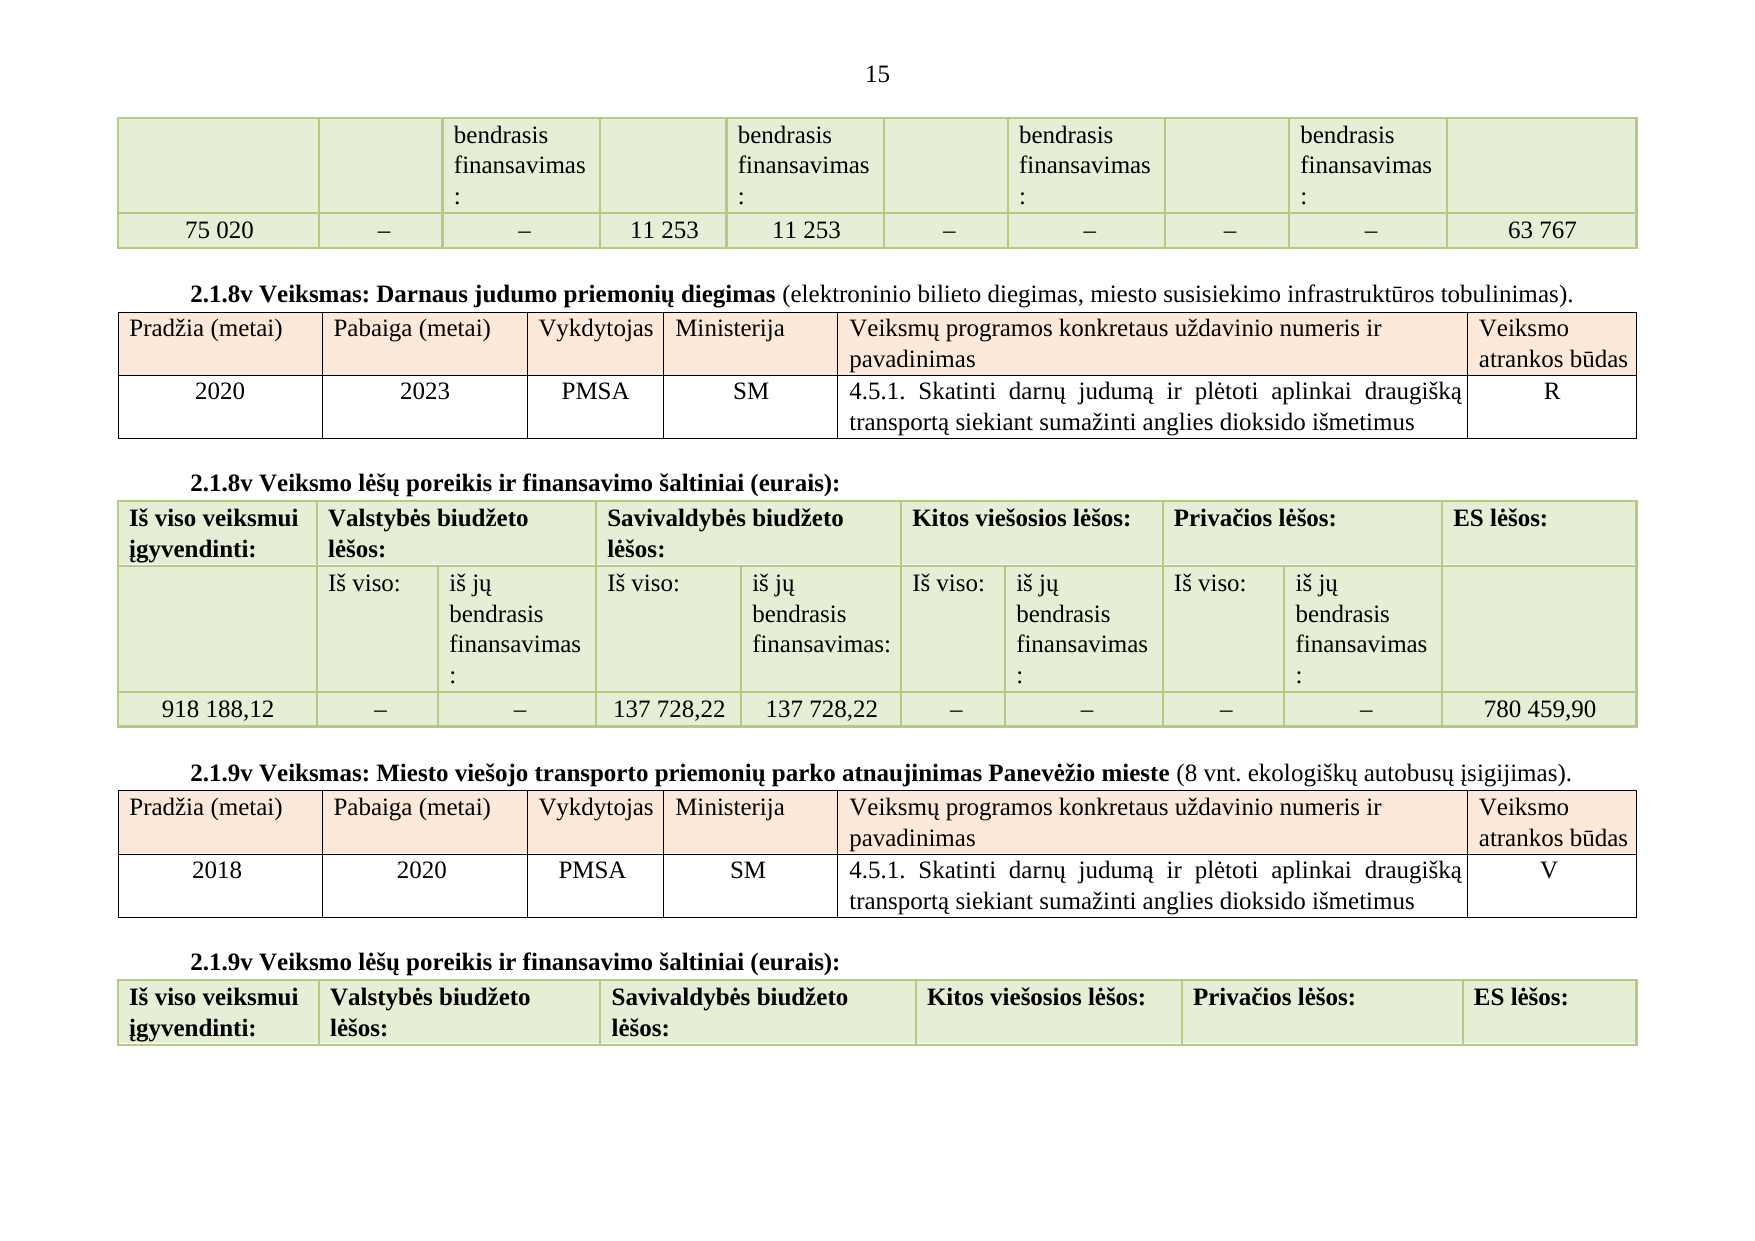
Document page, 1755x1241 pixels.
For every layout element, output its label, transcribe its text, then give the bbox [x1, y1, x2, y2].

table_header Privačios lėšos: [1164, 502, 1441, 564]
table_cell Iš viso: [597, 567, 740, 691]
table_cell Iš viso: [1164, 567, 1283, 691]
table_header Savivaldybės biudžeto lėšos: [597, 502, 900, 564]
table_cell iš jų bendrasis finansavimas: [1006, 567, 1162, 691]
text 2.1.8v Veiksmas: Darnaus judumo priemonių diegimas (elektroninio bilieto diegimas, miesto susisiekimo infrastruktūros tobulinimas). [190, 279, 1636, 308]
table_cell 11 253 [728, 214, 883, 247]
table_header Iš viso veiksmui įgyvendinti: [119, 502, 316, 564]
table_header Kitos viešosios lėšos: [917, 981, 1181, 1043]
table_header ES lėšos: [1464, 981, 1635, 1043]
table_cell iš jų bendrasis finansavimas: [1285, 567, 1441, 691]
table_cell bendrasis finansavimas: [728, 119, 883, 212]
table_cell 4.5.1. Skatinti darnų judumą ir plėtoti aplinkai draugišką transportą siekiant sumažinti anglies dioksido išmetimus [838, 376, 1467, 438]
table_header Pabaiga (metai) [323, 313, 527, 375]
table_cell Iš viso: [902, 567, 1004, 691]
table_cell – [902, 693, 1004, 725]
table_header ES lėšos: [1443, 502, 1635, 564]
table_header Savivaldybės biudžeto lėšos: [601, 981, 915, 1043]
table_cell [1166, 119, 1288, 212]
table_cell bendrasis finansavimas: [444, 119, 599, 212]
table_cell – [1290, 214, 1446, 247]
table_cell 2020 [119, 376, 322, 438]
table_header Pradžia (metai) [119, 791, 322, 853]
table_header Vykdytojas [528, 791, 663, 853]
table_cell 4.5.1. Skatinti darnų judumą ir plėtoti aplinkai draugišką transportą siekiant sumažinti anglies dioksido išmetimus [838, 855, 1467, 917]
table_cell bendrasis finansavimas: [1290, 119, 1446, 212]
table_cell 137 728,22 [742, 693, 900, 725]
table_cell 63 767 [1448, 214, 1635, 247]
table_cell 2018 [119, 855, 322, 917]
table_cell [1443, 567, 1635, 691]
table_cell – [1166, 214, 1288, 247]
table_cell [320, 119, 441, 212]
table_cell – [1009, 214, 1164, 247]
table_cell [119, 567, 316, 691]
table_cell 2023 [323, 376, 527, 438]
table_cell 75 020 [119, 214, 318, 247]
table_cell 137 728,22 [597, 693, 740, 725]
table_header Veiksmo atrankos būdas [1468, 313, 1636, 375]
table_cell SM [664, 376, 837, 438]
table_cell bendrasis finansavimas: [1009, 119, 1164, 212]
table_cell – [1285, 693, 1441, 725]
table_cell iš jų bendrasis finansavimas: [439, 567, 595, 691]
table_cell – [320, 214, 441, 247]
table_cell 2020 [323, 855, 527, 917]
table_cell 918 188,12 [119, 693, 316, 725]
table_header Pabaiga (metai) [323, 791, 527, 853]
table_cell [119, 119, 318, 212]
table_cell [601, 119, 725, 212]
table_header Ministerija [664, 791, 837, 853]
table_cell 780 459,90 [1443, 693, 1635, 725]
table_header Privačios lėšos: [1183, 981, 1462, 1043]
table_cell V [1468, 855, 1636, 917]
table_header Kitos viešosios lėšos: [902, 502, 1162, 564]
table_header Valstybės biudžeto lėšos: [318, 502, 595, 564]
text 2.1.8v Veiksmo lėšų poreikis ir finansavimo šaltiniai (eurais): [190, 468, 1636, 496]
table_cell [885, 119, 1007, 212]
table_header Veiksmo atrankos būdas [1468, 791, 1636, 853]
table_header Ministerija [664, 313, 837, 375]
table_cell – [439, 693, 595, 725]
table_cell iš jų bendrasis finansavimas: [742, 567, 900, 691]
table_cell PMSA [528, 855, 663, 917]
table_header Iš viso veiksmui įgyvendinti: [119, 981, 318, 1043]
table_header Veiksmų programos konkretaus uždavinio numeris ir pavadinimas [838, 791, 1467, 853]
table_cell – [318, 693, 437, 725]
table_cell R [1468, 376, 1636, 438]
table_cell [1448, 119, 1635, 212]
table_cell – [1006, 693, 1162, 725]
table_cell SM [664, 855, 837, 917]
table_header Pradžia (metai) [119, 313, 322, 375]
table_cell – [444, 214, 599, 247]
table_cell 11 253 [601, 214, 725, 247]
table_header Valstybės biudžeto lėšos: [320, 981, 599, 1043]
text 2.1.9v Veiksmas: Miesto viešojo transporto priemonių parko atnaujinimas Panevėžio mieste (8 vnt. ekologiškų autobusų įsigijimas). [190, 758, 1636, 787]
text 2.1.9v Veiksmo lėšų poreikis ir finansavimo šaltiniai (eurais): [190, 947, 1636, 975]
table_header Vykdytojas [528, 313, 663, 375]
table_cell Iš viso: [318, 567, 437, 691]
table_cell – [1164, 693, 1283, 725]
table_cell – [885, 214, 1007, 247]
table_header Veiksmų programos konkretaus uždavinio numeris ir pavadinimas [838, 313, 1467, 375]
table_cell PMSA [528, 376, 663, 438]
